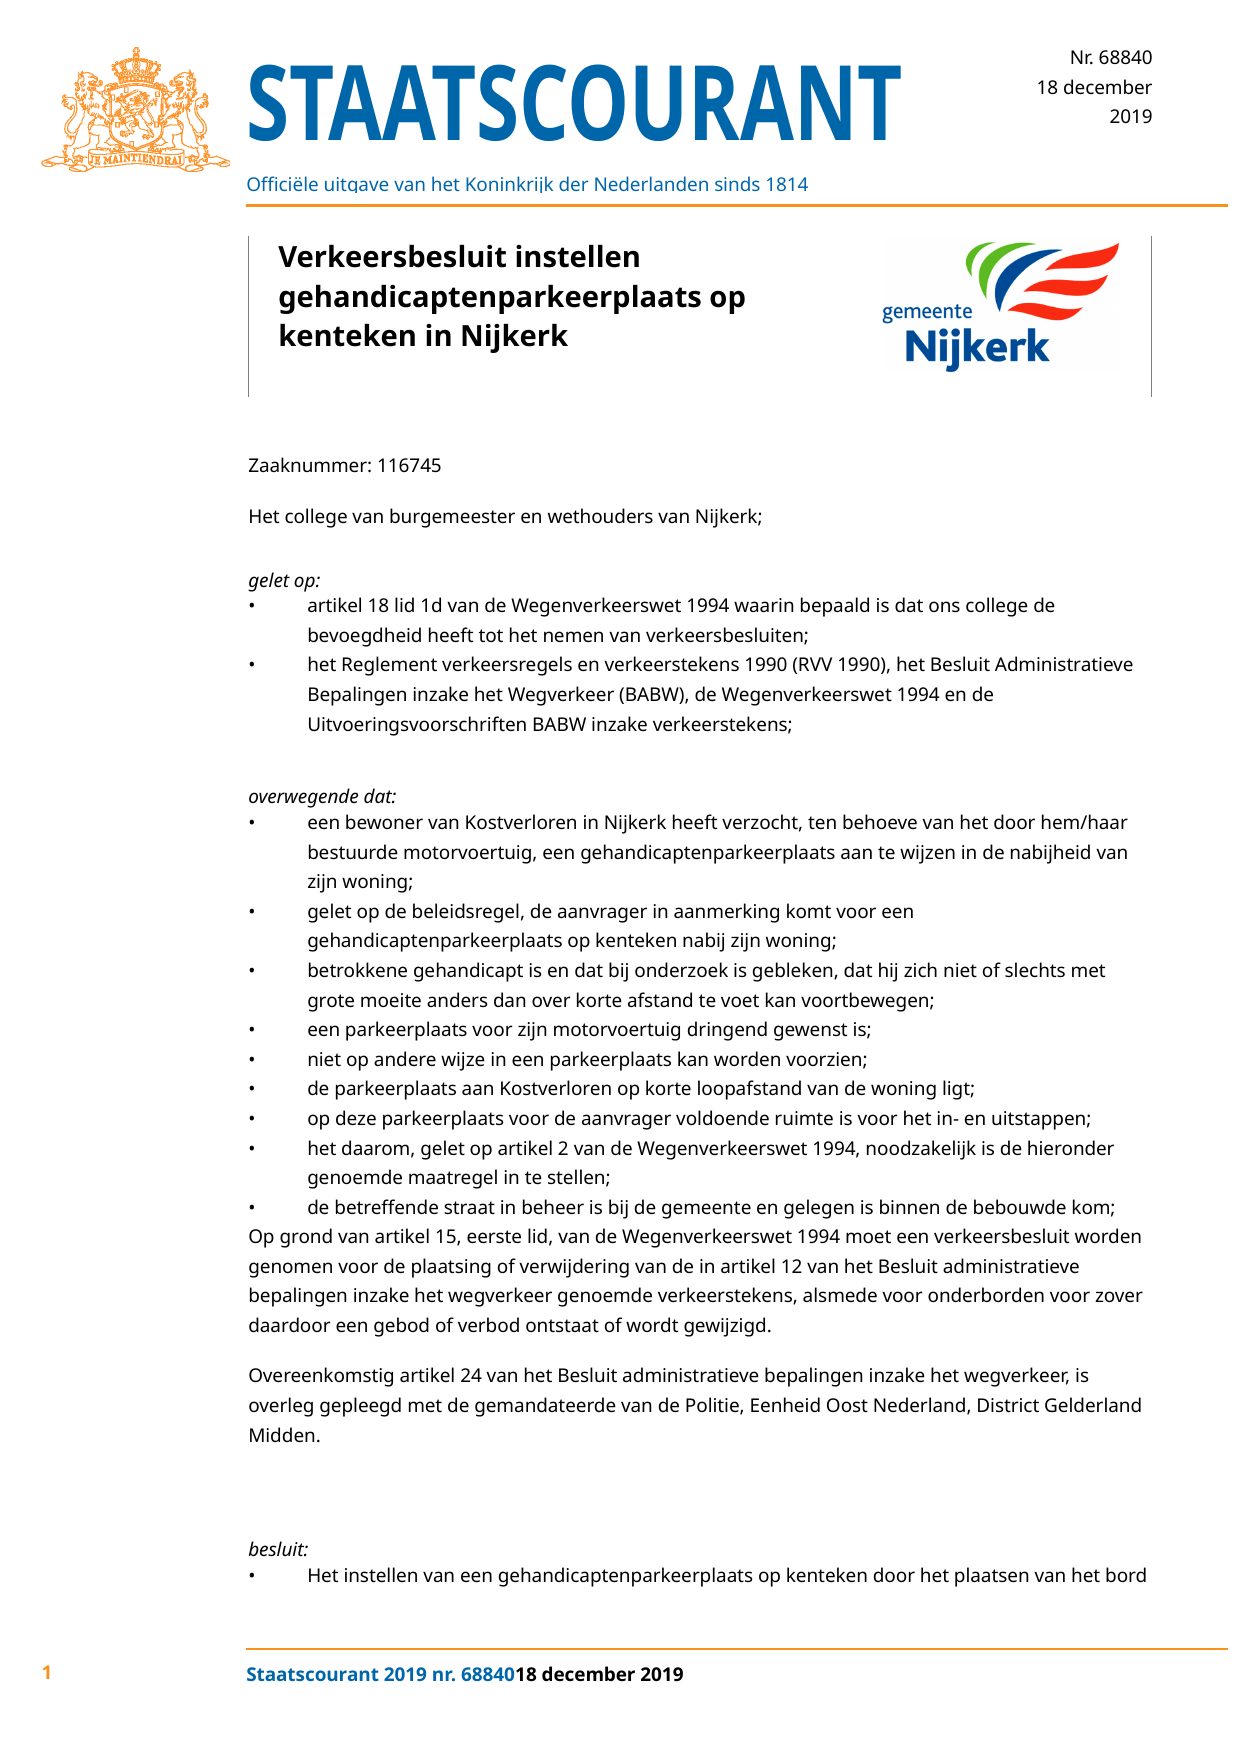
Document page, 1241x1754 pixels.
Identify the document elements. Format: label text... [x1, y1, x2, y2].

list gelet op de beleidsregel, de aanvrager in aanmerking komt voor een gehandicaptenparkeerplaats op kenteken nabij zijn woning; [248, 898, 1152, 953]
list de parkeerplaats aan Kostverloren op korte loopafstand van de woning ligt; [248, 1076, 1152, 1101]
table_header Verkeersbesluit instellen gehandicaptenparkeerplaats op kenteken in Nijkerk [249, 236, 850, 397]
text Overeenkomstig artikel 24 van het Besluit administratieve bepalingen inzake het wegverkeer, is overleg gepleegd met de gemandateerde van de Politie, Eenheid Oost Nederland, District Gelderland Midden. [248, 1363, 1152, 1447]
list artikel 18 lid 1d van de Wegenverkeerswet 1994 waarin bepaald is dat ons college de bevoegdheid heeft tot het nemen van verkeersbesluiten; [248, 592, 1152, 648]
text Het college van burgemeester en wethouders van Nijkerk; [248, 503, 1152, 528]
picture [882, 236, 1119, 372]
text gelet op: [248, 567, 1152, 592]
list betrokkene gehandicapt is en dat bij onderzoek is gebleken, dat hij zich niet of slechts met grote moeite anders dan over korte afstand te voet kan voortbewegen; [248, 957, 1152, 1012]
list een parkeerplaats voor zijn motorvoertuig dringend gewenst is; [248, 1016, 1152, 1042]
list Het instellen van een gehandicaptenparkeerplaats op kenteken door het plaatsen van het bord [248, 1562, 1152, 1588]
text Zaaknummer: 116745 [248, 452, 1152, 478]
text Op grond van artikel 15, eerste lid, van de Wegenverkeerswet 1994 moet een verkeersbesluit worden genomen voor de plaatsing of verwijdering van de in artikel 12 van het Besluit administratieve bepalingen inzake het wegverkeer genoemde verkeerstekens, alsmede voor onderborden voor zover daardoor een gebod of verbod ontstaat of wordt gewijzigd. [248, 1223, 1152, 1338]
picture [41, 47, 231, 172]
list een bewoner van Kostverloren in Nijkerk heeft verzocht, ten behoeve van het door hem/haar bestuurde motorvoertuig, een gehandicaptenparkeerplaats aan te wijzen in de nabijheid van zijn woning; [248, 809, 1152, 894]
table_header [850, 236, 1151, 397]
text overwegende dat: [248, 783, 1152, 809]
list het Reglement verkeersregels en verkeerstekens 1990 (RVV 1990), het Besluit Administratieve Bepalingen inzake het Wegverkeer (BABW), de Wegenverkeerswet 1994 en de Uitvoeringsvoorschriften BABW inzake verkeerstekens; [248, 652, 1152, 737]
text besluit: [248, 1536, 1152, 1562]
list op deze parkeerplaats voor de aanvrager voldoende ruimte is voor het in- en uitstappen; [248, 1105, 1152, 1131]
list het daarom, gelet op artikel 2 van de Wegenverkeerswet 1994, noodzakelijk is de hieronder genoemde maatregel in te stellen; [248, 1135, 1152, 1190]
list niet op andere wijze in een parkeerplaats kan worden voorzien; [248, 1046, 1152, 1072]
list de betreffende straat in beheer is bij de gemeente en gelegen is binnen de bebouwde kom; [248, 1194, 1152, 1219]
